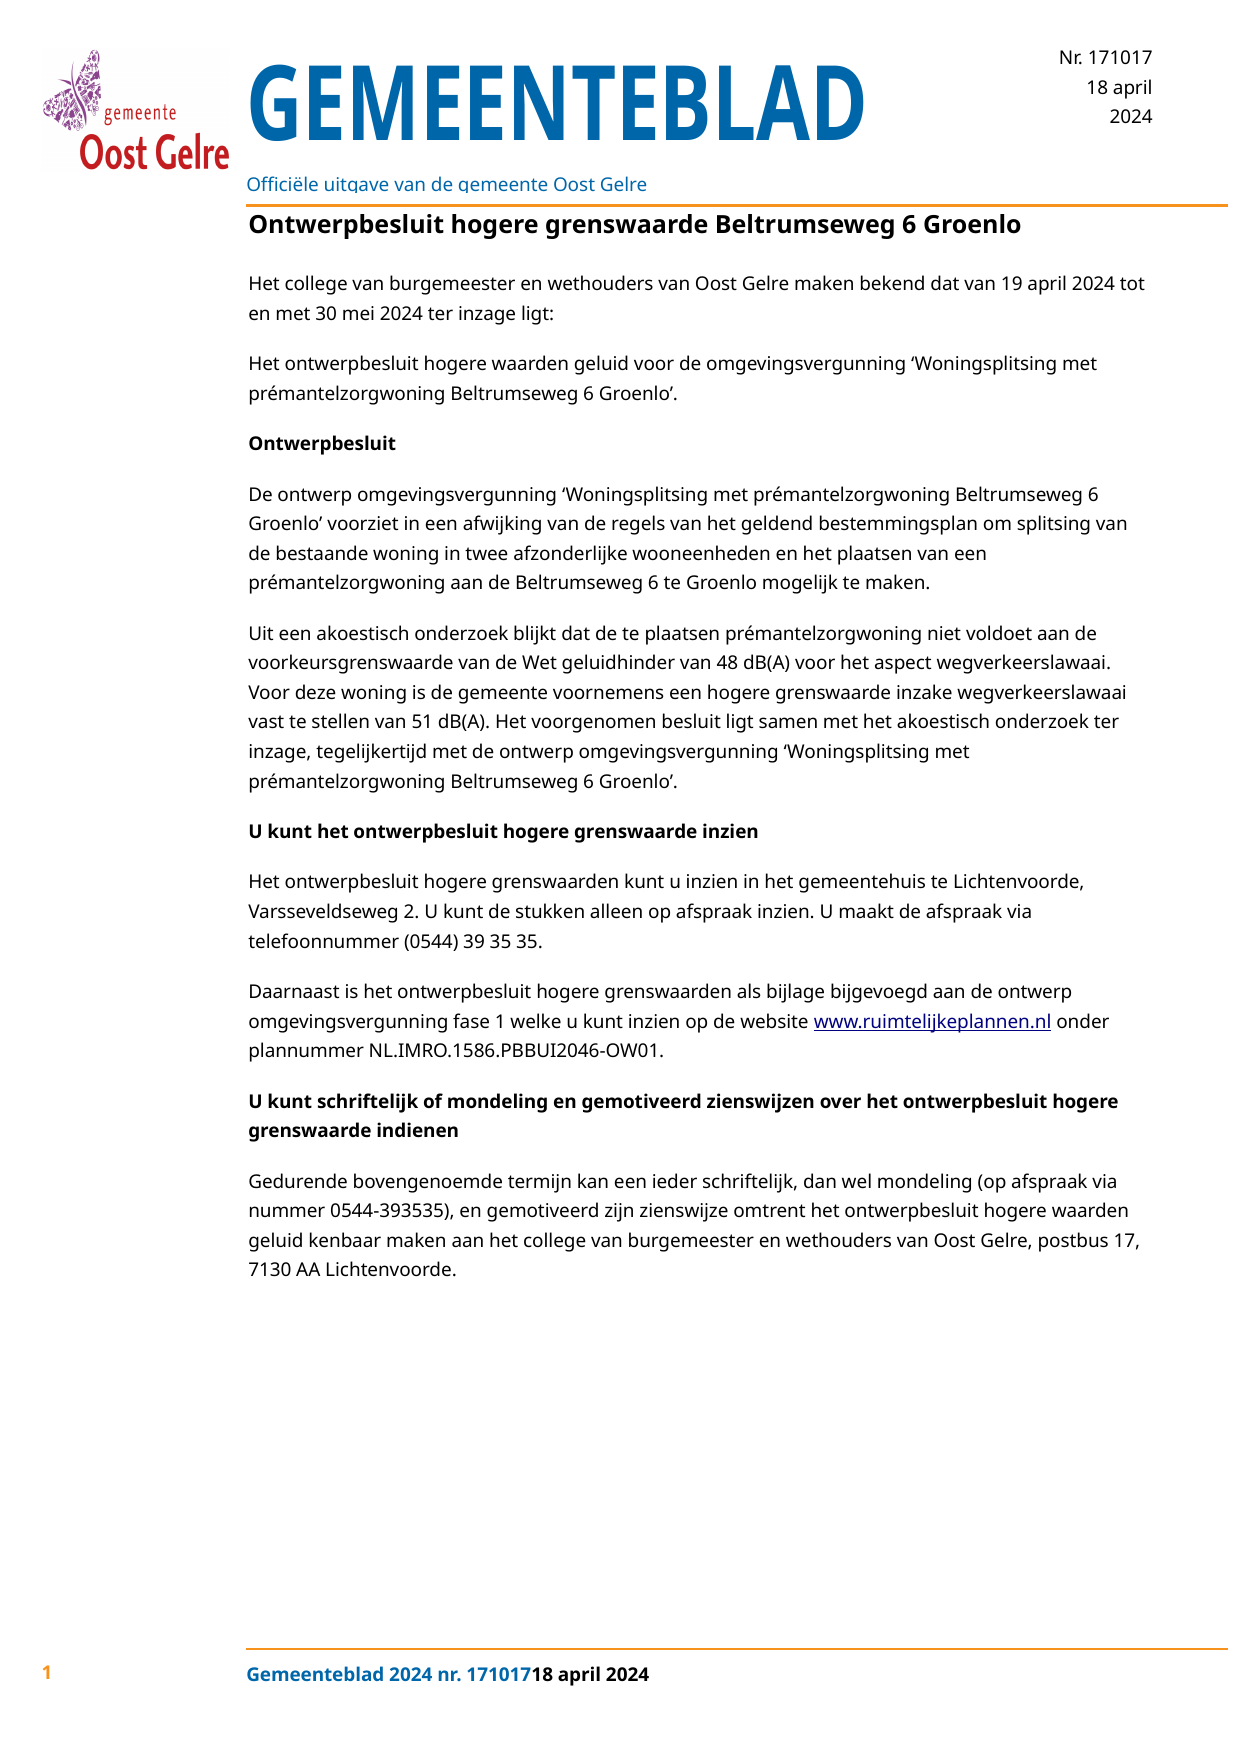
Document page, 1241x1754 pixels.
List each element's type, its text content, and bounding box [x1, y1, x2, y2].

text Het college van burgemeester en wethouders van Oost Gelre maken bekend dat van 19 april 2024 tot en met 30 mei 2024 ter inzage ligt: [248, 270, 1152, 326]
text U kunt schriftelijk of mondeling en gemotiveerd zienswijzen over het ontwerpbesluit hogere grenswaarde indienen [248, 1088, 1152, 1143]
text Het ontwerpbesluit hogere waarden geluid voor de omgevingsvergunning ‘Woningsplitsing met prémantelzorgwoning Beltrumseweg 6 Groenlo’. [248, 350, 1152, 406]
text Daarnaast is het ontwerpbesluit hogere grenswaarden als bijlage bijgevoegd aan de ontwerp omgevingsvergunning fase 1 welke u kunt inzien op de website www.ruimtelijkeplannen.nl onder plannummer NL.IMRO.1586.PBBUI2046-OW01. [248, 978, 1152, 1063]
text Gedurende bovengenoemde termijn kan een ieder schriftelijk, dan wel mondeling (op afspraak via nummer 0544-393535), en gemotiveerd zijn zienswijze omtrent het ontwerpbesluit hogere waarden geluid kenbaar maken aan het college van burgemeester en wethouders van Oost Gelre, postbus 17, 7130 AA Lichtenvoorde. [248, 1168, 1152, 1282]
text Het ontwerpbesluit hogere grenswaarden kunt u inzien in het gemeentehuis te Lichtenvoorde, Varsseveldseweg 2. U kunt de stukken alleen op afspraak inzien. U maakt de afspraak via telefoonnummer (0544) 39 35 35. [248, 869, 1152, 953]
text U kunt het ontwerpbesluit hogere grenswaarde inzien [248, 818, 1152, 844]
text Ontwerpbesluit [248, 430, 1152, 456]
text De ontwerp omgevingsvergunning ‘Woningsplitsing met prémantelzorgwoning Beltrumseweg 6 Groenlo’ voorziet in een afwijking van de regels van het geldend bestemmingsplan om splitsing van de bestaande woning in twee afzonderlijke wooneenheden en het plaatsen van een prémantelzorgwoning aan de Beltrumseweg 6 te Groenlo mogelijk te maken. [248, 481, 1152, 595]
text Uit een akoestisch onderzoek blijkt dat de te plaatsen prémantelzorgwoning niet voldoet aan de voorkeursgrenswaarde van de Wet geluidhinder van 48 dB(A) voor het aspect wegverkeerslawaai. Voor deze woning is de gemeente voornemens een hogere grenswaarde inzake wegverkeerslawaai vast te stellen van 51 dB(A). Het voorgenomen besluit ligt samen met het akoestisch onderzoek ter inzage, tegelijkertijd met de ontwerp omgevingsvergunning ‘Woningsplitsing met prémantelzorgwoning Beltrumseweg 6 Groenlo’. [248, 620, 1152, 793]
text Ontwerpbesluit hogere grenswaarde Beltrumseweg 6 Groenlo [248, 207, 1152, 241]
picture [41, 47, 231, 172]
